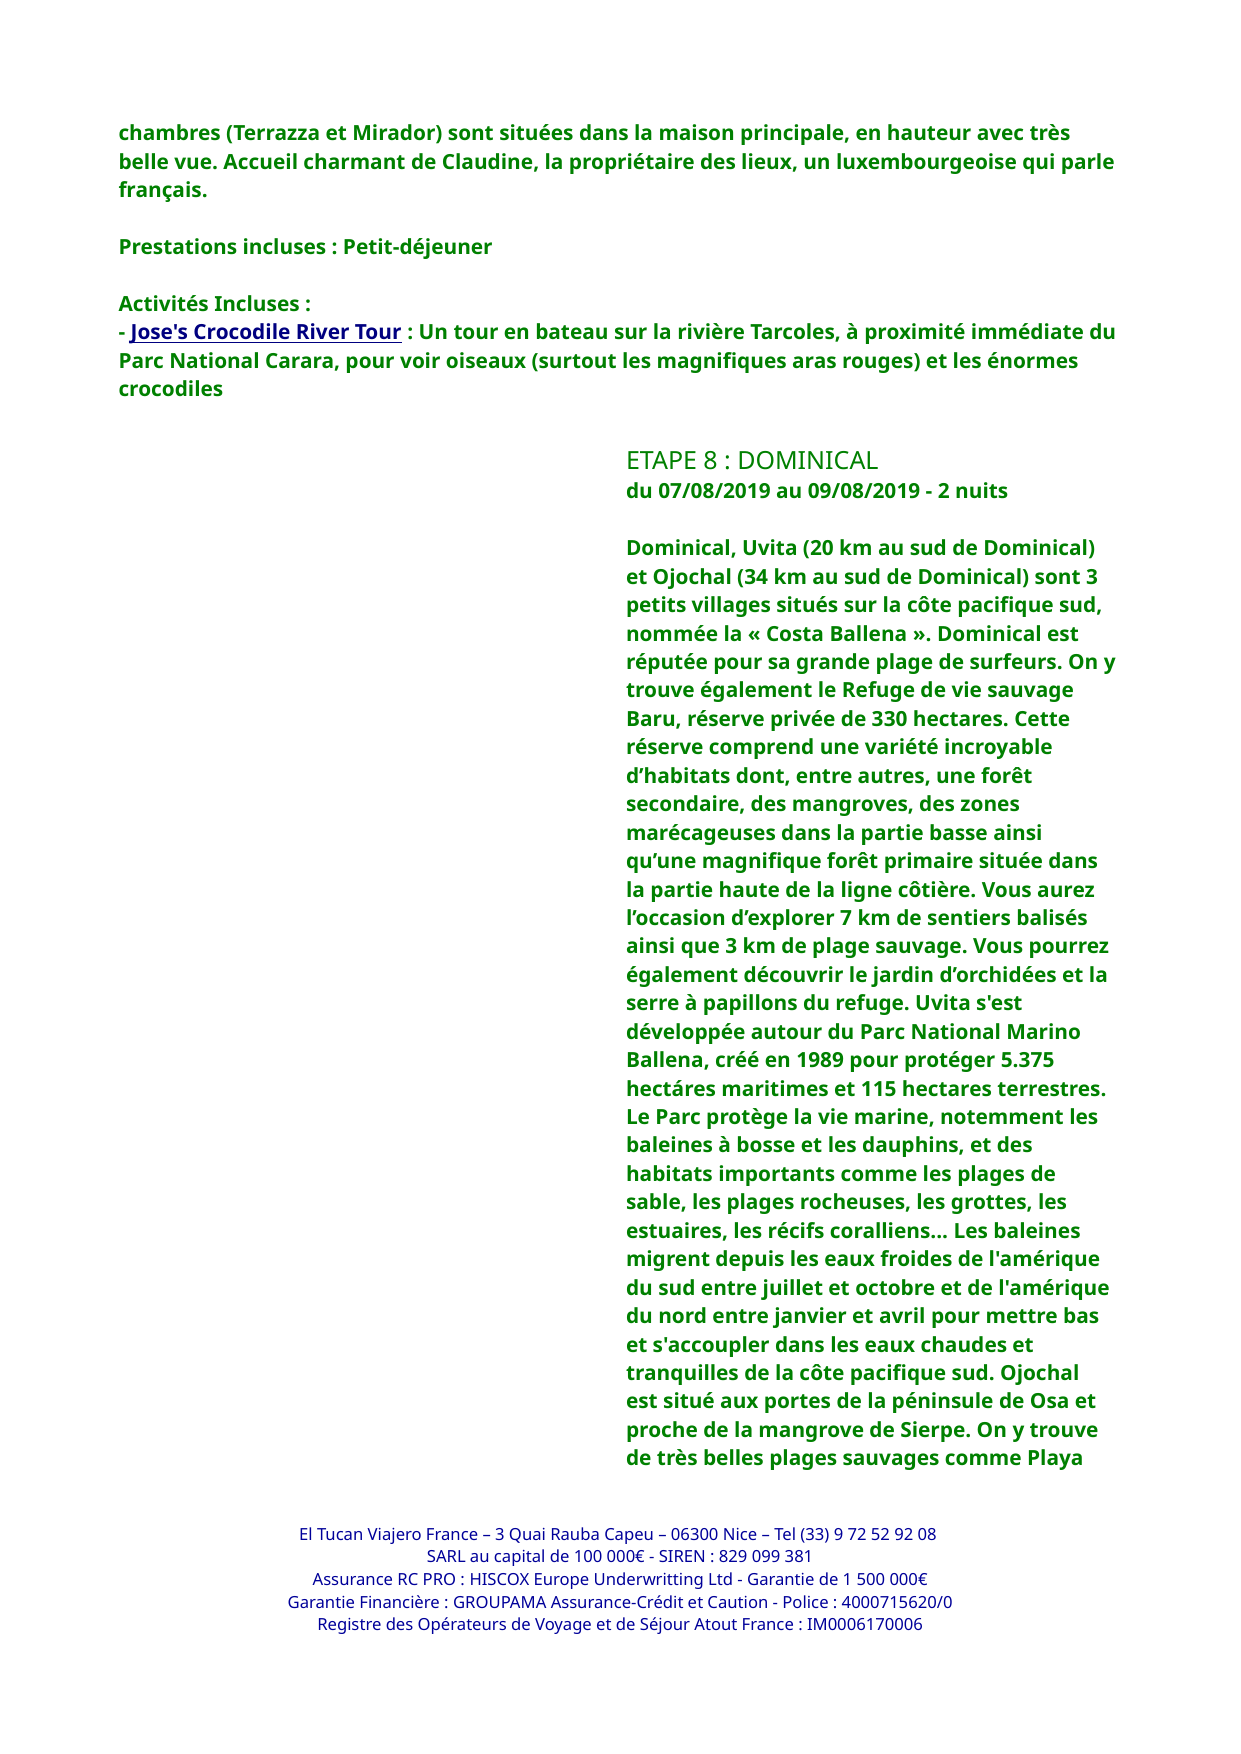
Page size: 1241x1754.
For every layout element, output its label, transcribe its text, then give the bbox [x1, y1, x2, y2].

table_header ETAPE 8 : DOMINICAL du 07/08/2019 au 09/08/2019 - 2 nuits Dominical, Uvita (20 km au sud de Dominical) et Ojochal (34 km au sud de Dominical) sont 3 petits villages situés sur la côte pacifique sud, nommée la « Costa Ballena ». Dominical est réputée pour sa grande plage de surfeurs. On y trouve également le Refuge de vie sauvage Baru, réserve privée de 330 hectares. Cette réserve comprend une variété incroyable d’habitats dont, entre autres, une forêt secondaire, des mangroves, des zones marécageuses dans la partie basse ainsi qu’une magnifique forêt primaire située dans la partie haute de la ligne côtière. Vous aurez l’occasion d’explorer 7 km de sentiers balisés ainsi que 3 km de plage sauvage. Vous pourrez également découvrir le jardin d’orchidées et la serre à papillons du refuge. Uvita s'est développée autour du Parc National Marino Ballena, créé en 1989 pour protéger 5.375 hectáres maritimes et 115 hectares terrestres. Le Parc protège la vie marine, notemment les baleines à bosse et les dauphins, et des habitats importants comme les plages de sable, les plages rocheuses, les grottes, les estuaires, les récifs coralliens... Les baleines migrent depuis les eaux froides de l'amérique du sud entre juillet et octobre et de l'amérique du nord entre janvier et avril pour mettre bas et s'accoupler dans les eaux chaudes et tranquilles de la côte pacifique sud. Ojochal est situé aux portes de la péninsule de Osa et proche de la mangrove de Sierpe. On y trouve de très belles plages sauvages comme Playa [620, 437, 1122, 1478]
text Prestations incluses : Petit-déjeuner [118, 232, 1122, 261]
text chambres (Terrazza et Mirador) sont situées dans la maison principale, en hauteur avec très belle vue. Accueil charmant de Claudine, la propriétaire des lieux, un luxembourgeoise qui parle français. [118, 118, 1122, 204]
text - Jose's Crocodile River Tour : Un tour en bateau sur la rivière Tarcoles, à proximité immédiate du Parc National Carara, pour voir oiseaux (surtout les magnifiques aras rouges) et les énormes crocodiles [118, 317, 1122, 403]
table_header [118, 437, 620, 1478]
text Activités Incluses : [118, 289, 1122, 317]
